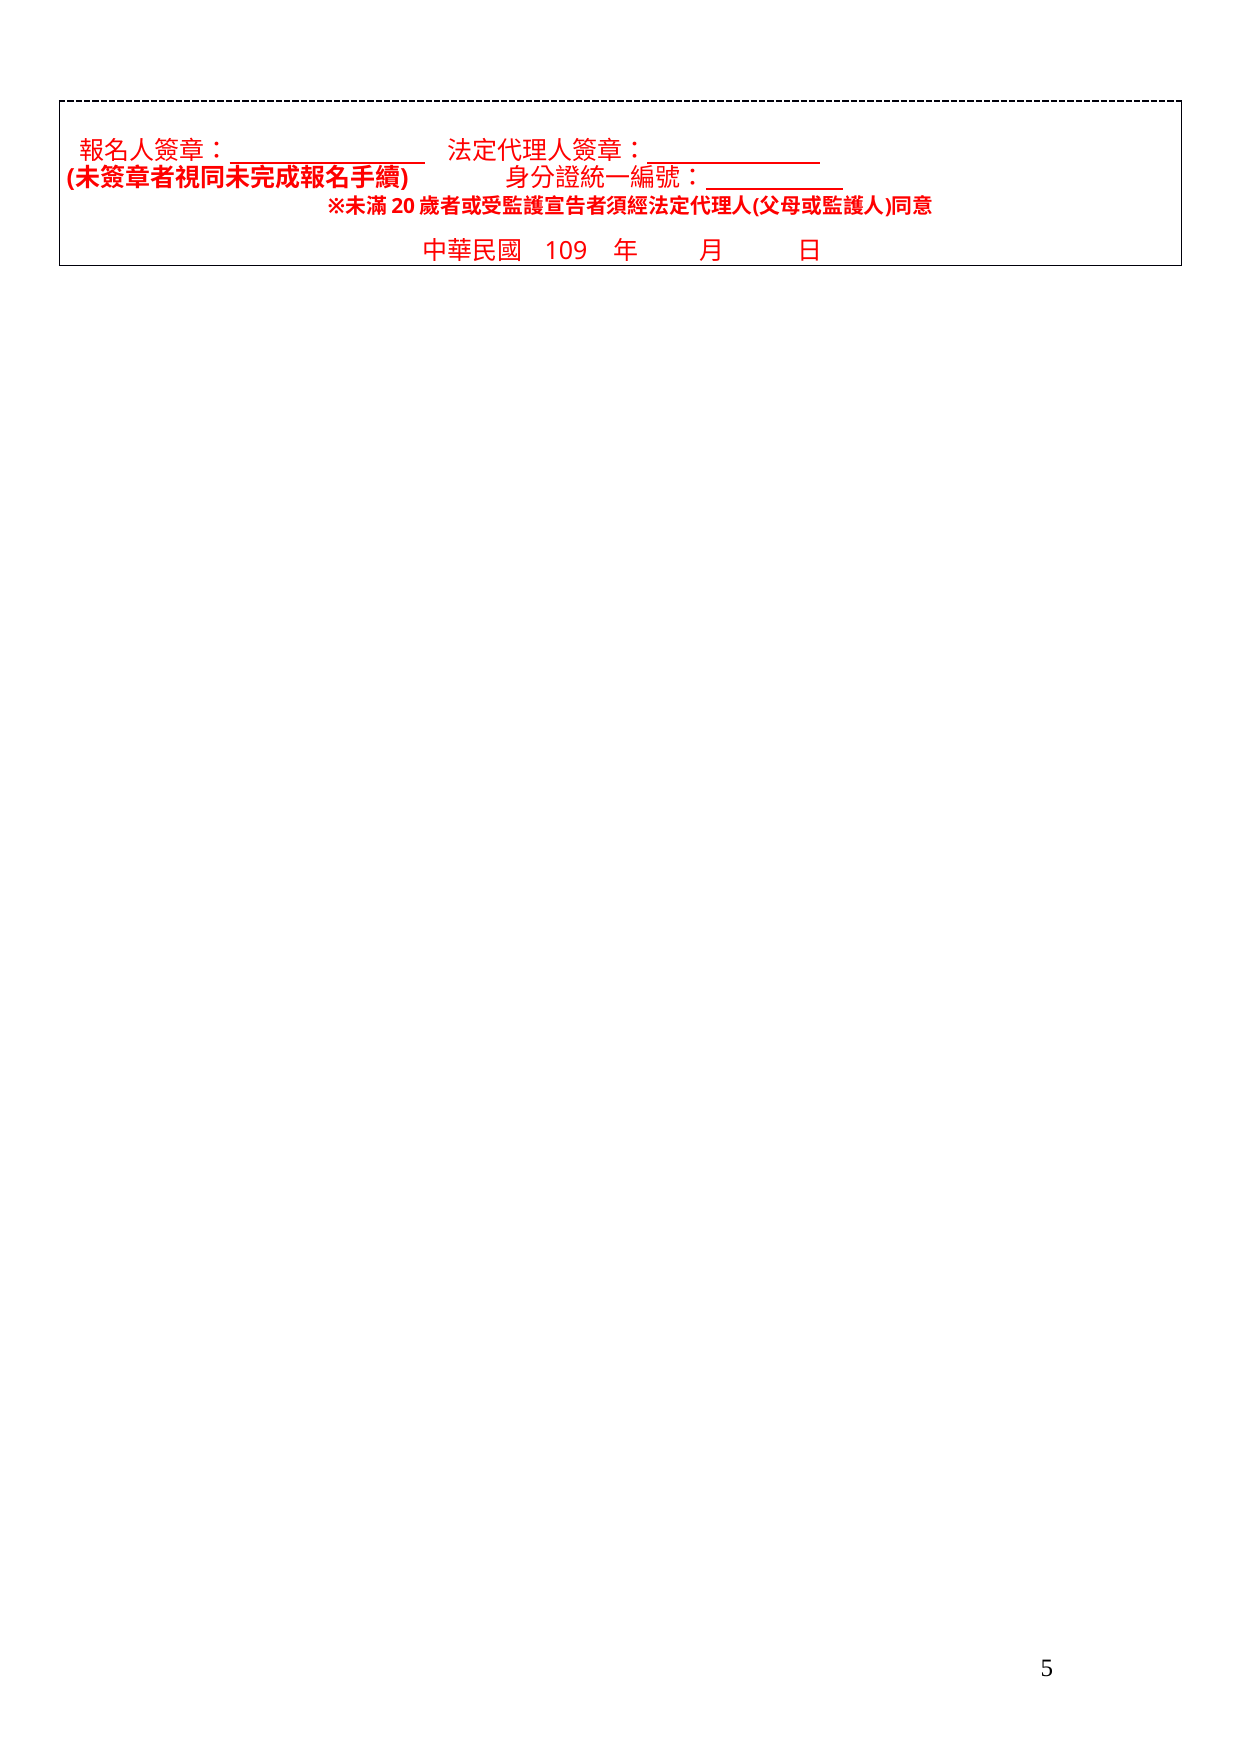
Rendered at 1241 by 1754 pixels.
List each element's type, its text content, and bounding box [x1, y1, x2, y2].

table_cell 報名人簽章： 法定代理人簽章： (未簽章者視同未完成報名手續) 身分證統一編號： ※未滿20歲者或受監護宣告者須經法定代理人(父母或監護人)同意 中華民國 109 年 月 日 [60, 100, 1181, 265]
